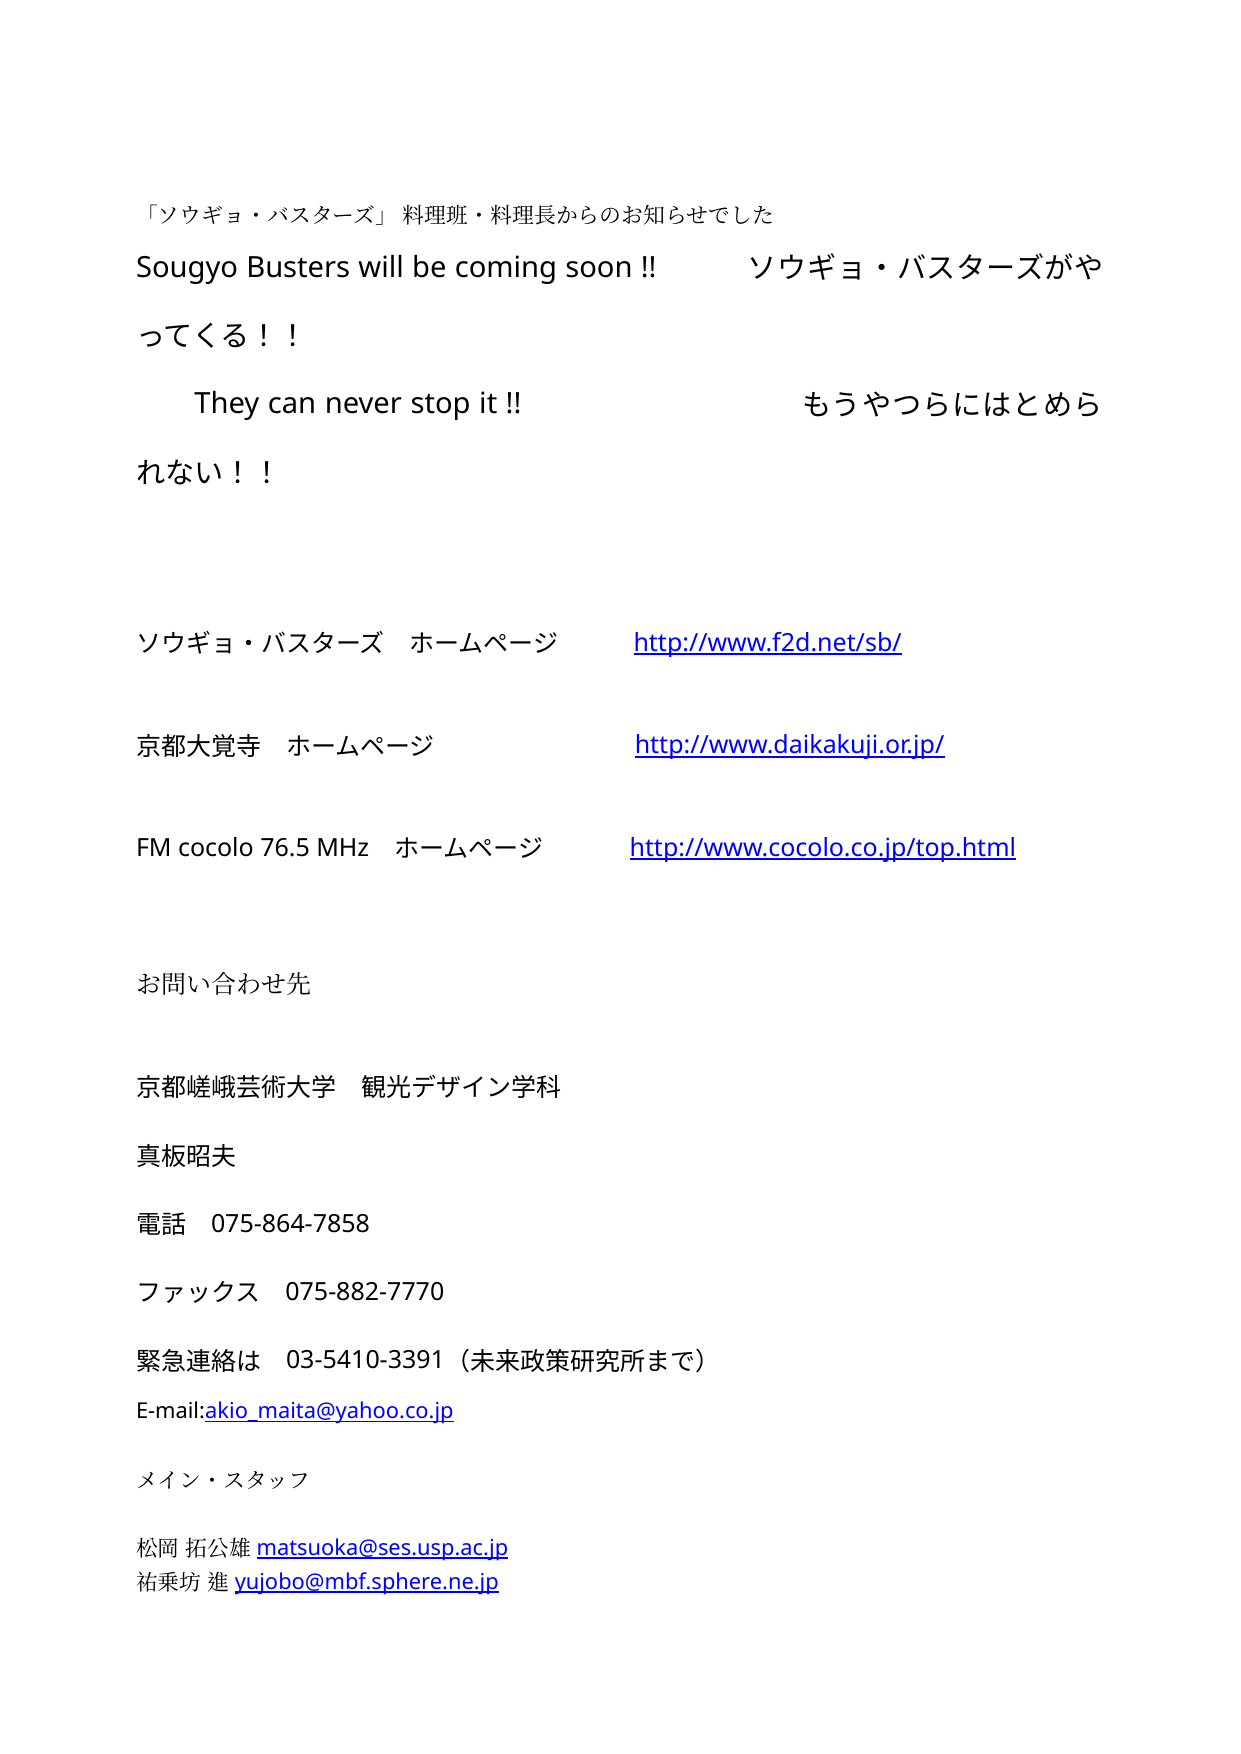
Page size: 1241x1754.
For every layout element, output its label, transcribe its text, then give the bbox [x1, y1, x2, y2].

text 京都大覚寺 ホームページ http://www.daikakuji.or.jp/ [136, 704, 1104, 772]
text ファックス 075-882-7770 [136, 1250, 1104, 1319]
text お問い合わせ先 [136, 943, 1104, 1011]
text ソウギョ・バスターズ ホームページ http://www.f2d.net/sb/ [136, 601, 1104, 669]
text Sougyo Busters will be coming soon !! ソウギョ・バスターズがやってくる！！ [136, 225, 1104, 362]
text FM cocolo 76.5 MHz ホームページ http://www.cocolo.co.jp/top.html [136, 806, 1104, 874]
text 真板昭夫 [136, 1114, 1104, 1182]
text 祐乗坊 進 yujobo@mbf.sphere.ne.jp [136, 1558, 1104, 1592]
text 緊急連絡は 03-5410-3391（未来政策研究所まで） [136, 1319, 1104, 1387]
text 「ソウギョ・バスターズ」 料理班・料理長からのお知らせでした [136, 191, 1104, 225]
text They can never stop it !! もうやつらにはとめられない！！ [136, 362, 1104, 499]
text E-mail:akio_maita@yahoo.co.jp [136, 1387, 1104, 1421]
text 京都嵯峨芸術大学 観光デザイン学科 [136, 1045, 1104, 1114]
text メイン・スタッフ [136, 1455, 1104, 1489]
text 松岡 拓公雄 matsuoka@ses.usp.ac.jp [136, 1524, 1104, 1558]
text 電話 075-864-7858 [136, 1182, 1104, 1250]
